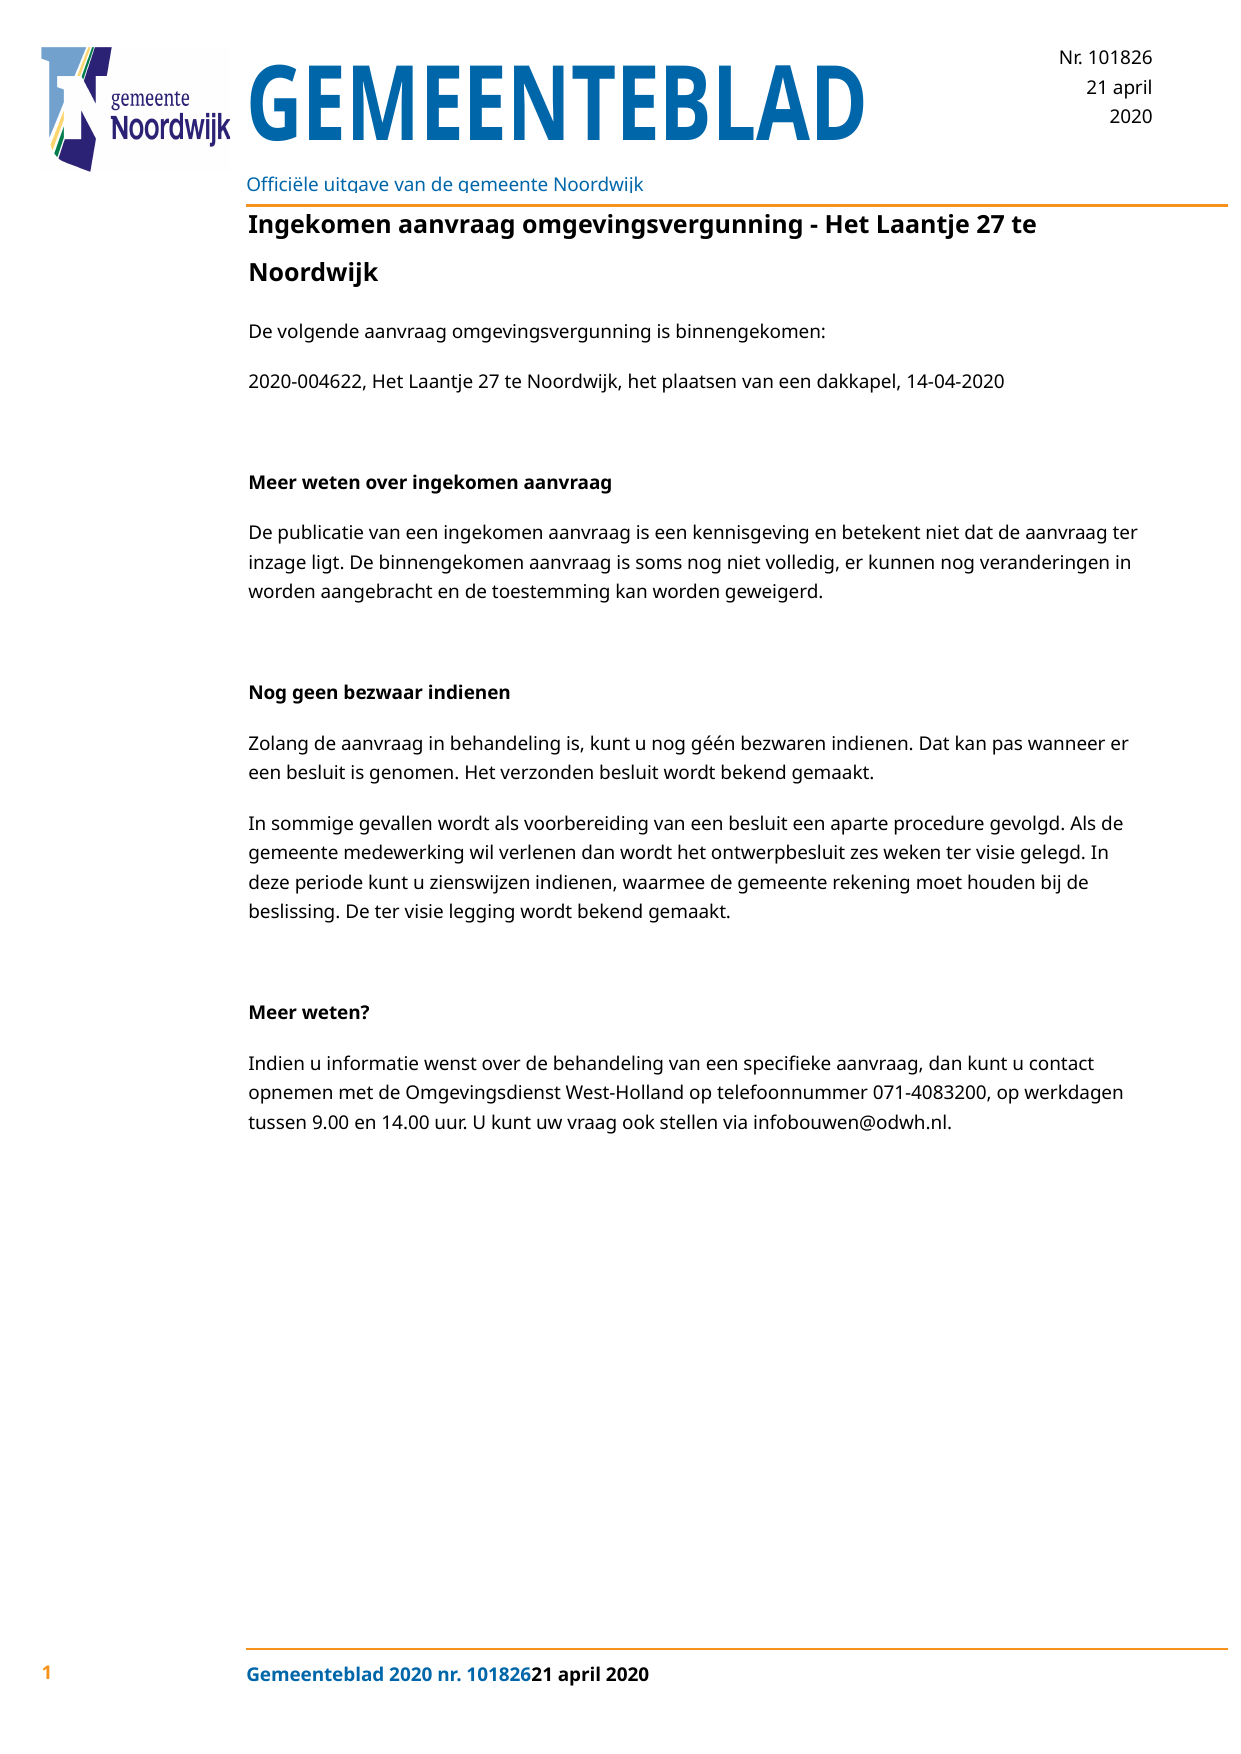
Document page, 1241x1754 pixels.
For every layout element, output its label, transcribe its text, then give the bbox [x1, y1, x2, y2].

text Indien u informatie wenst over de behandeling van een specifieke aanvraag, dan kunt u contact opnemen met de Omgevingsdienst West-Holland op telefoonnummer 071-4083200, op werkdagen tussen 9.00 en 14.00 uur. U kunt uw vraag ook stellen via infobouwen@odwh.nl. [248, 1050, 1152, 1135]
text Meer weten over ingekomen aanvraag [248, 469, 1152, 495]
text Zolang de aanvraag in behandeling is, kunt u nog géén bezwaren indienen. Dat kan pas wanneer er een besluit is genomen. Het verzonden besluit wordt bekend gemaakt. [248, 730, 1152, 785]
text In sommige gevallen wordt als voorbereiding van een besluit een aparte procedure gevolgd. Als de gemeente medewerking wil verlenen dan wordt het ontwerpbesluit zes weken ter visie gelegd. In deze periode kunt u zienswijzen indienen, waarmee de gemeente rekening moet houden bij de beslissing. De ter visie legging wordt bekend gemaakt. [248, 810, 1152, 924]
text Meer weten? [248, 999, 1152, 1025]
text De publicatie van een ingekomen aanvraag is een kennisgeving en betekent niet dat de aanvraag ter inzage ligt. De binnengekomen aanvraag is soms nog niet volledig, er kunnen nog veranderingen in worden aangebracht en de toestemming kan worden geweigerd. [248, 519, 1152, 604]
text 2020-004622, Het Laantje 27 te Noordwijk, het plaatsen van een dakkapel, 14-04-2020 [248, 368, 1152, 394]
text Ingekomen aanvraag omgevingsvergunning - Het Laantje 27 te Noordwijk [248, 207, 1152, 288]
picture [41, 47, 231, 172]
text De volgende aanvraag omgevingsvergunning is binnengekomen: [248, 318, 1152, 344]
text Nog geen bezwaar indienen [248, 679, 1152, 705]
